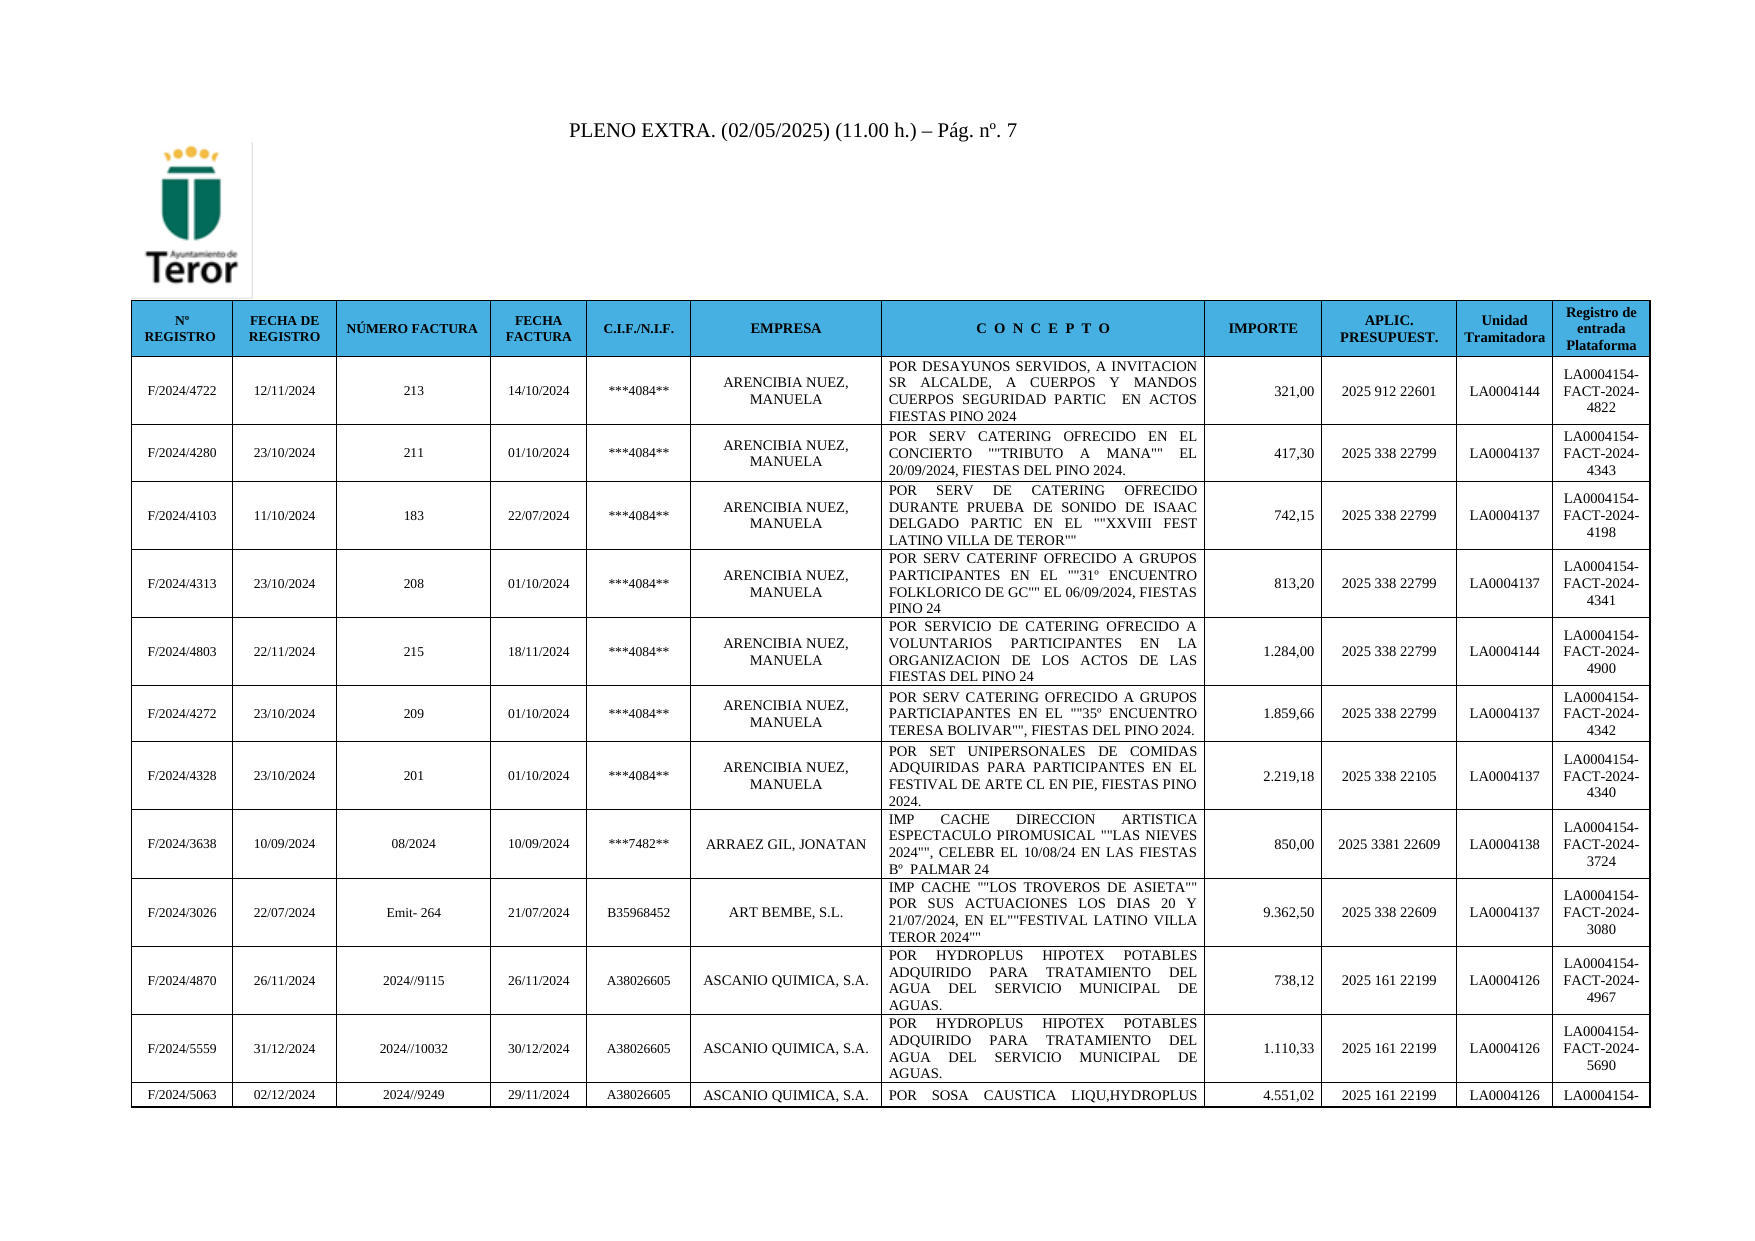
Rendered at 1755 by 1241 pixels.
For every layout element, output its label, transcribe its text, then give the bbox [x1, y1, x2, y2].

table_cell 11/10/2024 [233, 482, 336, 549]
table_cell 22/07/2024 [233, 879, 336, 946]
table_cell ***4084** [587, 742, 690, 809]
table_cell 209 [337, 686, 490, 741]
table_cell ASCANIO QUIMICA, S.A. [691, 1083, 881, 1106]
table_cell F/2024/4722 [132, 357, 232, 424]
table_cell 29/11/2024 [491, 1083, 586, 1106]
table_cell 01/10/2024 [491, 742, 586, 809]
table_cell Emit- 264 [337, 879, 490, 946]
table_cell 2025 338 22609 [1322, 879, 1456, 946]
table_cell LA0004137 [1457, 742, 1552, 809]
table_cell POR HYDROPLUS HIPOTEX POTABLES ADQUIRIDO PARA TRATAMIENTO DEL AGUA DEL SERVICIO MUNICIPAL DE AGUAS. [882, 947, 1204, 1014]
table_cell ***4084** [587, 482, 690, 549]
table_cell LA0004144 [1457, 618, 1552, 685]
table_cell POR SERVICIO DE CATERING OFRECIDO A VOLUNTARIOS PARTICIPANTES EN LA ORGANIZACION DE LOS ACTOS DE LAS FIESTAS DEL PINO 24 [882, 618, 1204, 685]
table_cell IMP CACHE ""LOS TROVEROS DE ASIETA"" POR SUS ACTUACIONES LOS DIAS 20 Y 21/07/2024, EN EL""FESTIVAL LATINO VILLA TEROR 2024"" [882, 879, 1204, 946]
table_cell 01/10/2024 [491, 425, 586, 481]
table_cell 2025 338 22799 [1322, 550, 1456, 617]
table_cell F/2024/3026 [132, 879, 232, 946]
table_cell 30/12/2024 [491, 1015, 586, 1082]
table_cell LA0004126 [1457, 1083, 1552, 1106]
table_cell ***4084** [587, 425, 690, 481]
table_cell LA0004154-FACT-2024-3080 [1553, 879, 1649, 946]
table_header FECHA FACTURA [491, 301, 586, 356]
table_cell ***4084** [587, 686, 690, 741]
table_cell 23/10/2024 [233, 550, 336, 617]
table_cell 26/11/2024 [491, 947, 586, 1014]
table_cell LA0004137 [1457, 686, 1552, 741]
table_cell LA0004154-FACT-2024-3724 [1553, 810, 1649, 877]
table_cell ASCANIO QUIMICA, S.A. [691, 1015, 881, 1082]
table_header Registro de entrada Plataforma [1553, 301, 1649, 356]
table_header Nº REGISTRO [132, 301, 232, 356]
table_cell 201 [337, 742, 490, 809]
table_header C O N C E P T O [882, 301, 1204, 356]
table_cell LA0004154-FACT-2024-5690 [1553, 1015, 1649, 1082]
table_cell 2025 338 22799 [1322, 482, 1456, 549]
table_cell 211 [337, 425, 490, 481]
table_cell 26/11/2024 [233, 947, 336, 1014]
table_cell 01/10/2024 [491, 686, 586, 741]
table_cell 2024//9115 [337, 947, 490, 1014]
table_cell F/2024/4803 [132, 618, 232, 685]
table_cell POR SERV DE CATERING OFRECIDO DURANTE PRUEBA DE SONIDO DE ISAAC DELGADO PARTIC EN EL ""XXVIII FEST LATINO VILLA DE TEROR"" [882, 482, 1204, 549]
table_cell A38026605 [587, 1015, 690, 1082]
table_cell 10/09/2024 [491, 810, 586, 877]
table_cell LA0004154-FACT-2024-4342 [1553, 686, 1649, 741]
table_cell LA0004154- [1553, 1083, 1649, 1106]
table_cell 02/12/2024 [233, 1083, 336, 1106]
table_cell LA0004137 [1457, 482, 1552, 549]
table_cell 738,12 [1205, 947, 1321, 1014]
table_cell ARENCIBIA NUEZ, MANUELA [691, 482, 881, 549]
table_cell 10/09/2024 [233, 810, 336, 877]
table_cell 2025 161 22199 [1322, 1015, 1456, 1082]
table_cell POR SOSA CAUSTICA LIQU,HYDROPLUS [882, 1083, 1204, 1106]
table_cell POR SET UNIPERSONALES DE COMIDAS ADQUIRIDAS PARA PARTICIPANTES EN EL FESTIVAL DE ARTE CL EN PIE, FIESTAS PINO 2024. [882, 742, 1204, 809]
table_cell 9.362,50 [1205, 879, 1321, 946]
table_cell F/2024/4103 [132, 482, 232, 549]
table_cell 23/10/2024 [233, 742, 336, 809]
table_header EMPRESA [691, 301, 881, 356]
table_cell 2024//10032 [337, 1015, 490, 1082]
table_cell 2025 161 22199 [1322, 947, 1456, 1014]
table_cell F/2024/5559 [132, 1015, 232, 1082]
table_cell ARENCIBIA NUEZ, MANUELA [691, 425, 881, 481]
table_cell ARENCIBIA NUEZ, MANUELA [691, 686, 881, 741]
table_cell 850,00 [1205, 810, 1321, 877]
table_header IMPORTE [1205, 301, 1321, 356]
table_cell 2.219,18 [1205, 742, 1321, 809]
table_cell A38026605 [587, 947, 690, 1014]
table_cell LA0004137 [1457, 550, 1552, 617]
table_cell 1.110,33 [1205, 1015, 1321, 1082]
table_cell 813,20 [1205, 550, 1321, 617]
table_cell 183 [337, 482, 490, 549]
table_cell ASCANIO QUIMICA, S.A. [691, 947, 881, 1014]
table_cell IMP CACHE DIRECCION ARTISTICA ESPECTACULO PIROMUSICAL ""LAS NIEVES 2024"", CELEBR EL 10/08/24 EN LAS FIESTAS Bº PALMAR 24 [882, 810, 1204, 877]
table_cell 01/10/2024 [491, 550, 586, 617]
table_cell LA0004126 [1457, 1015, 1552, 1082]
table_cell 22/07/2024 [491, 482, 586, 549]
table_cell POR SERV CATERINF OFRECIDO A GRUPOS PARTICIPANTES EN EL ""31º ENCUENTRO FOLKLORICO DE GC"" EL 06/09/2024, FIESTAS PINO 24 [882, 550, 1204, 617]
table_cell LA0004154-FACT-2024-4340 [1553, 742, 1649, 809]
table_header APLIC. PRESUPUEST. [1322, 301, 1456, 356]
table_cell 4.551,02 [1205, 1083, 1321, 1106]
table_cell 08/2024 [337, 810, 490, 877]
table_cell 22/11/2024 [233, 618, 336, 685]
table_cell F/2024/3638 [132, 810, 232, 877]
table_cell 2024//9249 [337, 1083, 490, 1106]
table_cell 213 [337, 357, 490, 424]
table_cell POR SERV CATERING OFRECIDO EN EL CONCIERTO ""TRIBUTO A MANA"" EL 20/09/2024, FIESTAS DEL PINO 2024. [882, 425, 1204, 481]
table_cell 2025 3381 22609 [1322, 810, 1456, 877]
table_cell 23/10/2024 [233, 686, 336, 741]
table_cell 2025 338 22105 [1322, 742, 1456, 809]
table_cell 21/07/2024 [491, 879, 586, 946]
table_cell LA0004144 [1457, 357, 1552, 424]
table_cell ***4084** [587, 550, 690, 617]
table_cell LA0004154-FACT-2024-4341 [1553, 550, 1649, 617]
table_cell LA0004154-FACT-2024-4822 [1553, 357, 1649, 424]
table_cell 2025 912 22601 [1322, 357, 1456, 424]
table_cell 215 [337, 618, 490, 685]
table_cell ARENCIBIA NUEZ, MANUELA [691, 550, 881, 617]
table_cell 2025 338 22799 [1322, 618, 1456, 685]
table_cell ***4084** [587, 618, 690, 685]
table_cell 23/10/2024 [233, 425, 336, 481]
table_cell 1.284,00 [1205, 618, 1321, 685]
table_cell ART BEMBE, S.L. [691, 879, 881, 946]
table_cell 2025 338 22799 [1322, 686, 1456, 741]
table_cell F/2024/5063 [132, 1083, 232, 1106]
table_cell ***4084** [587, 357, 690, 424]
table_cell F/2024/4313 [132, 550, 232, 617]
table_cell LA0004138 [1457, 810, 1552, 877]
table_cell ***7482** [587, 810, 690, 877]
table_cell LA0004154-FACT-2024-4900 [1553, 618, 1649, 685]
table_cell F/2024/4870 [132, 947, 232, 1014]
table_cell 18/11/2024 [491, 618, 586, 685]
table_header Unidad Tramitadora [1457, 301, 1552, 356]
table_cell 2025 338 22799 [1322, 425, 1456, 481]
table_cell POR DESAYUNOS SERVIDOS, A INVITACION SR ALCALDE, A CUERPOS Y MANDOS CUERPOS SEGURIDAD PARTIC EN ACTOS FIESTAS PINO 2024 [882, 357, 1204, 424]
table_cell 742,15 [1205, 482, 1321, 549]
table_cell F/2024/4272 [132, 686, 232, 741]
table_cell 417,30 [1205, 425, 1321, 481]
table_cell 2025 161 22199 [1322, 1083, 1456, 1106]
table_cell LA0004137 [1457, 425, 1552, 481]
table_cell 12/11/2024 [233, 357, 336, 424]
table_cell LA0004154-FACT-2024-4198 [1553, 482, 1649, 549]
table_cell 31/12/2024 [233, 1015, 336, 1082]
table_cell ARRAEZ GIL, JONATAN [691, 810, 881, 877]
table_cell 14/10/2024 [491, 357, 586, 424]
table_header NÚMERO FACTURA [337, 301, 490, 356]
table_cell LA0004154-FACT-2024-4343 [1553, 425, 1649, 481]
table_cell LA0004126 [1457, 947, 1552, 1014]
table_header C.I.F./N.I.F. [587, 301, 690, 356]
table_cell POR HYDROPLUS HIPOTEX POTABLES ADQUIRIDO PARA TRATAMIENTO DEL AGUA DEL SERVICIO MUNICIPAL DE AGUAS. [882, 1015, 1204, 1082]
table_cell F/2024/4280 [132, 425, 232, 481]
table_cell A38026605 [587, 1083, 690, 1106]
table_header FECHA DE REGISTRO [233, 301, 336, 356]
table_cell ARENCIBIA NUEZ, MANUELA [691, 742, 881, 809]
table_cell 208 [337, 550, 490, 617]
table_cell LA0004154-FACT-2024-4967 [1553, 947, 1649, 1014]
table_cell F/2024/4328 [132, 742, 232, 809]
table_cell POR SERV CATERING OFRECIDO A GRUPOS PARTICIAPANTES EN EL ""35º ENCUENTRO TERESA BOLIVAR"", FIESTAS DEL PINO 2024. [882, 686, 1204, 741]
table_cell B35968452 [587, 879, 690, 946]
table_cell 1.859,66 [1205, 686, 1321, 741]
table_cell ARENCIBIA NUEZ, MANUELA [691, 357, 881, 424]
table_cell LA0004137 [1457, 879, 1552, 946]
table_cell 321,00 [1205, 357, 1321, 424]
table_cell ARENCIBIA NUEZ, MANUELA [691, 618, 881, 685]
